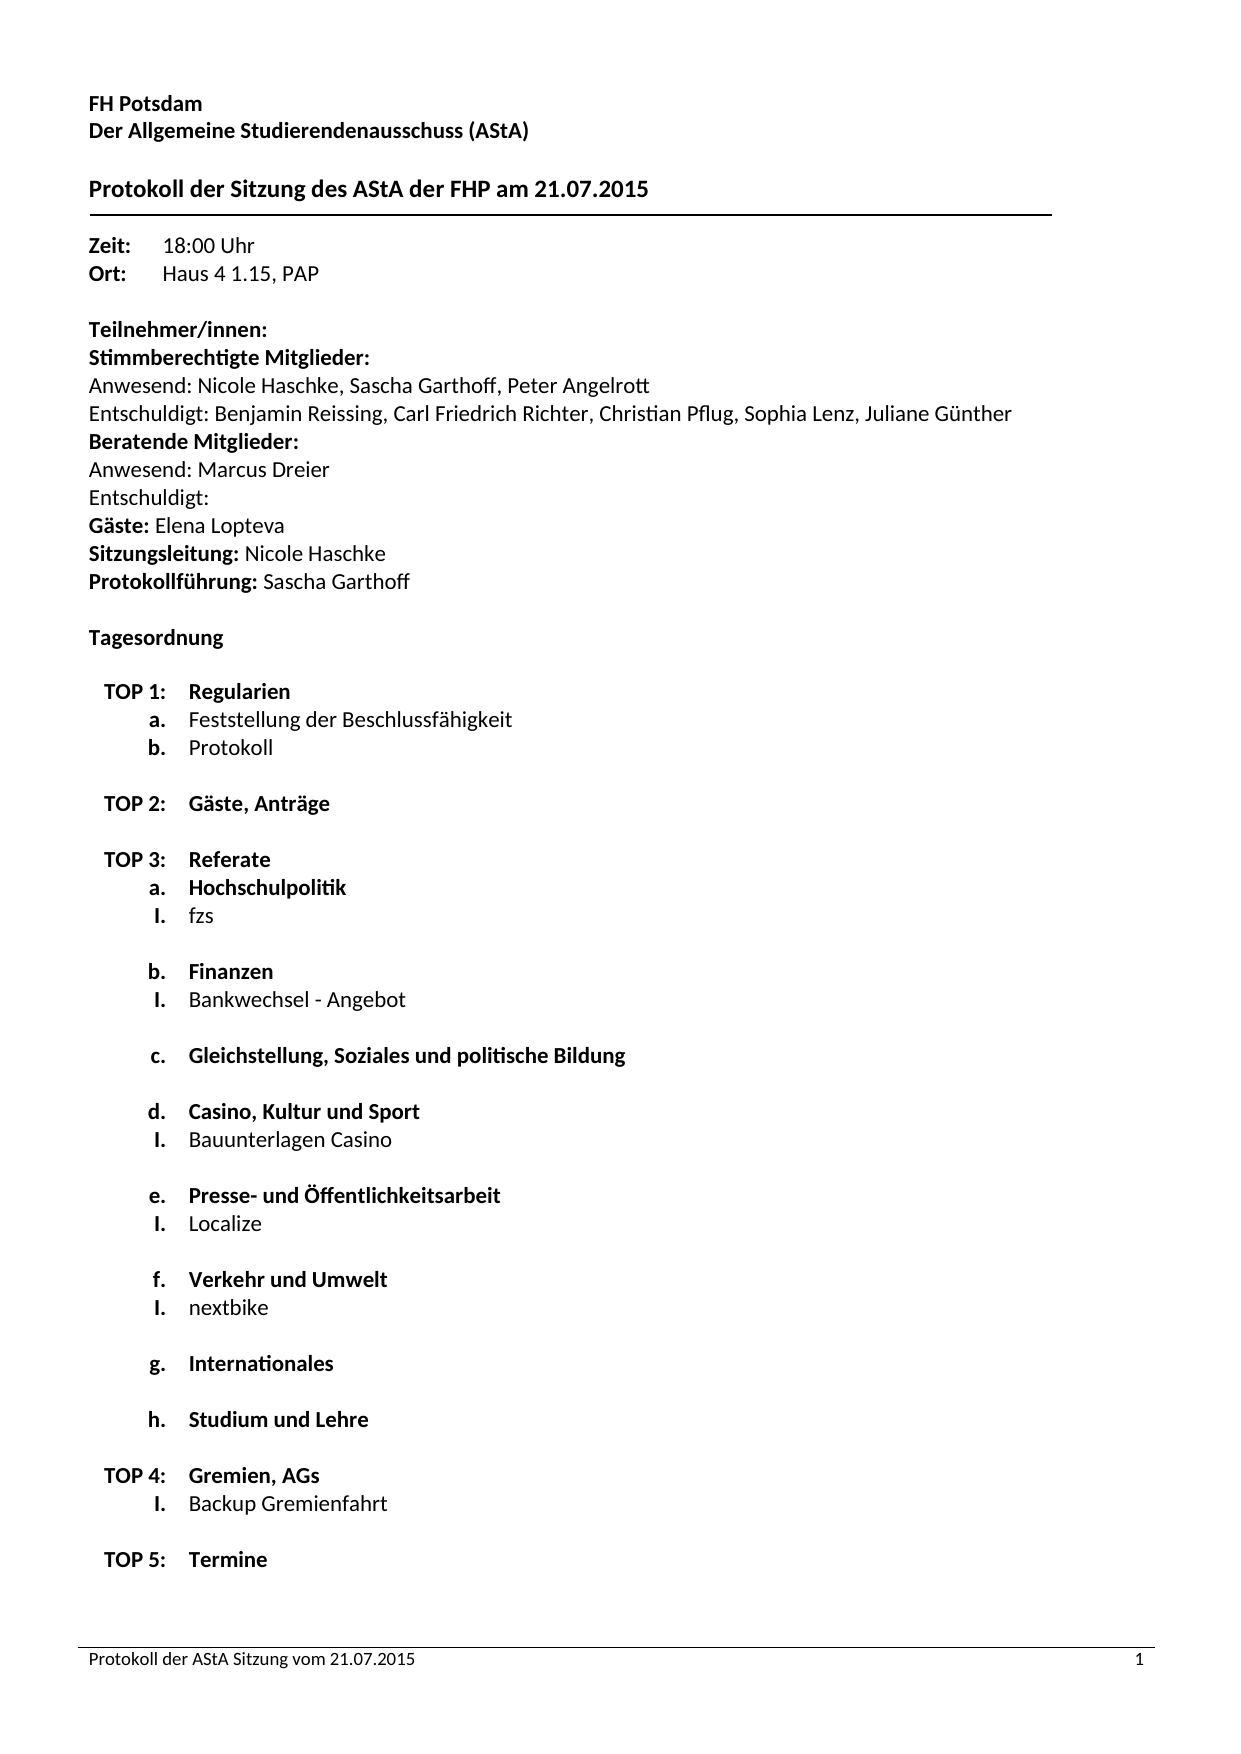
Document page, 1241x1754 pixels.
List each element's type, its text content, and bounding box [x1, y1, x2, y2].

table_header TOP 1: [89, 677, 177, 705]
table_cell TOP 5: [89, 1546, 177, 1574]
table_cell [89, 1238, 177, 1265]
subtitle Protokoll der Sitzung des AStA der FHP am 21.07.2015 [89, 173, 1152, 203]
table_cell [177, 1574, 1151, 1602]
table_cell I. [89, 1209, 177, 1237]
table_cell d. [89, 1097, 177, 1125]
table_cell Termine [177, 1546, 1151, 1574]
table_cell [89, 817, 177, 845]
text Gäste: Elena Lopteva [89, 511, 1152, 539]
table_cell b. [89, 733, 177, 761]
table_cell h. [89, 1406, 177, 1433]
table_cell [177, 1153, 1151, 1181]
table_cell [89, 1321, 177, 1349]
text Anwesend: Nicole Haschke, Sascha Garthoff, Peter Angelrott [89, 371, 1152, 399]
table_cell [177, 1238, 1151, 1265]
table_cell g. [89, 1350, 177, 1377]
table_cell Presse- und Öffentlichkeitsarbeit [177, 1181, 1151, 1209]
text Ort: Haus 4 1.15, PAP [89, 259, 1152, 287]
table_cell Bauunterlagen Casino [177, 1125, 1151, 1153]
text Entschuldigt: [89, 483, 1152, 511]
text Anwesend: Marcus Dreier [89, 455, 1152, 483]
text Stimmberechtigte Mitglieder: [89, 343, 1152, 371]
table_cell [177, 761, 1151, 789]
table_cell I. [89, 985, 177, 1013]
table_cell [89, 1069, 177, 1097]
table_cell Finanzen [177, 957, 1151, 985]
table_cell [177, 1434, 1151, 1462]
table_cell Verkehr und Umwelt [177, 1265, 1151, 1293]
table_cell [89, 1013, 177, 1041]
text Zeit: 18:00 Uhr [89, 231, 1152, 259]
table_cell nextbike [177, 1294, 1151, 1321]
text Teilnehmer/innen: [89, 315, 1152, 343]
table_cell a. [89, 705, 177, 733]
text Entschuldigt: Benjamin Reissing, Carl Friedrich Richter, Christian Pflug, Sophia Lenz, Juliane Günther [89, 399, 1152, 427]
table_cell I. [89, 901, 177, 929]
table_cell [177, 929, 1151, 957]
table_cell c. [89, 1041, 177, 1069]
table_cell Internationales [177, 1350, 1151, 1377]
table_cell b. [89, 957, 177, 985]
table_cell [89, 1153, 177, 1181]
table_cell [177, 817, 1151, 845]
table_cell a. [89, 873, 177, 901]
table_cell TOP 4: [89, 1462, 177, 1489]
table_cell [89, 1518, 177, 1546]
table_cell Gäste, Anträge [177, 789, 1151, 817]
table_cell [89, 1378, 177, 1406]
table_cell Backup Gremienfahrt [177, 1490, 1151, 1518]
table_cell [177, 1069, 1151, 1097]
table_cell TOP 3: [89, 845, 177, 873]
table_cell Feststellung der Beschlussfähigkeit [177, 705, 1151, 733]
table_cell Referate [177, 845, 1151, 873]
table_cell e. [89, 1181, 177, 1209]
table_cell I. [89, 1294, 177, 1321]
subtitle FH Potsdam [89, 89, 1152, 117]
table_header Regularien [177, 677, 1151, 705]
table_cell Bankwechsel - Angebot [177, 985, 1151, 1013]
table_cell [177, 1013, 1151, 1041]
table_cell [177, 1321, 1151, 1349]
table_cell Gremien, AGs [177, 1462, 1151, 1489]
table_cell [177, 1518, 1151, 1546]
table_cell I. [89, 1490, 177, 1518]
table_cell f. [89, 1265, 177, 1293]
text Sitzungsleitung: Nicole Haschke [89, 539, 1152, 567]
subtitle Tagesordnung [89, 623, 1152, 652]
table_cell Gleichstellung, Soziales und politische Bildung [177, 1041, 1151, 1069]
table_cell [177, 1378, 1151, 1406]
table_cell Studium und Lehre [177, 1406, 1151, 1433]
table_cell Protokoll [177, 733, 1151, 761]
text Der Allgemeine Studierendenausschuss (AStA) [89, 117, 1152, 145]
text Protokollführung: Sascha Garthoff [89, 567, 1152, 596]
table_cell [89, 1434, 177, 1462]
table_cell [89, 1574, 177, 1602]
table_cell [89, 929, 177, 957]
table_cell [89, 761, 177, 789]
table_cell Hochschulpolitik [177, 873, 1151, 901]
table_cell TOP 2: [89, 789, 177, 817]
table_cell fzs [177, 901, 1151, 929]
table_cell Casino, Kultur und Sport [177, 1097, 1151, 1125]
table_cell I. [89, 1125, 177, 1153]
table_cell Localize [177, 1209, 1151, 1237]
text Beratende Mitglieder: [89, 427, 1152, 455]
